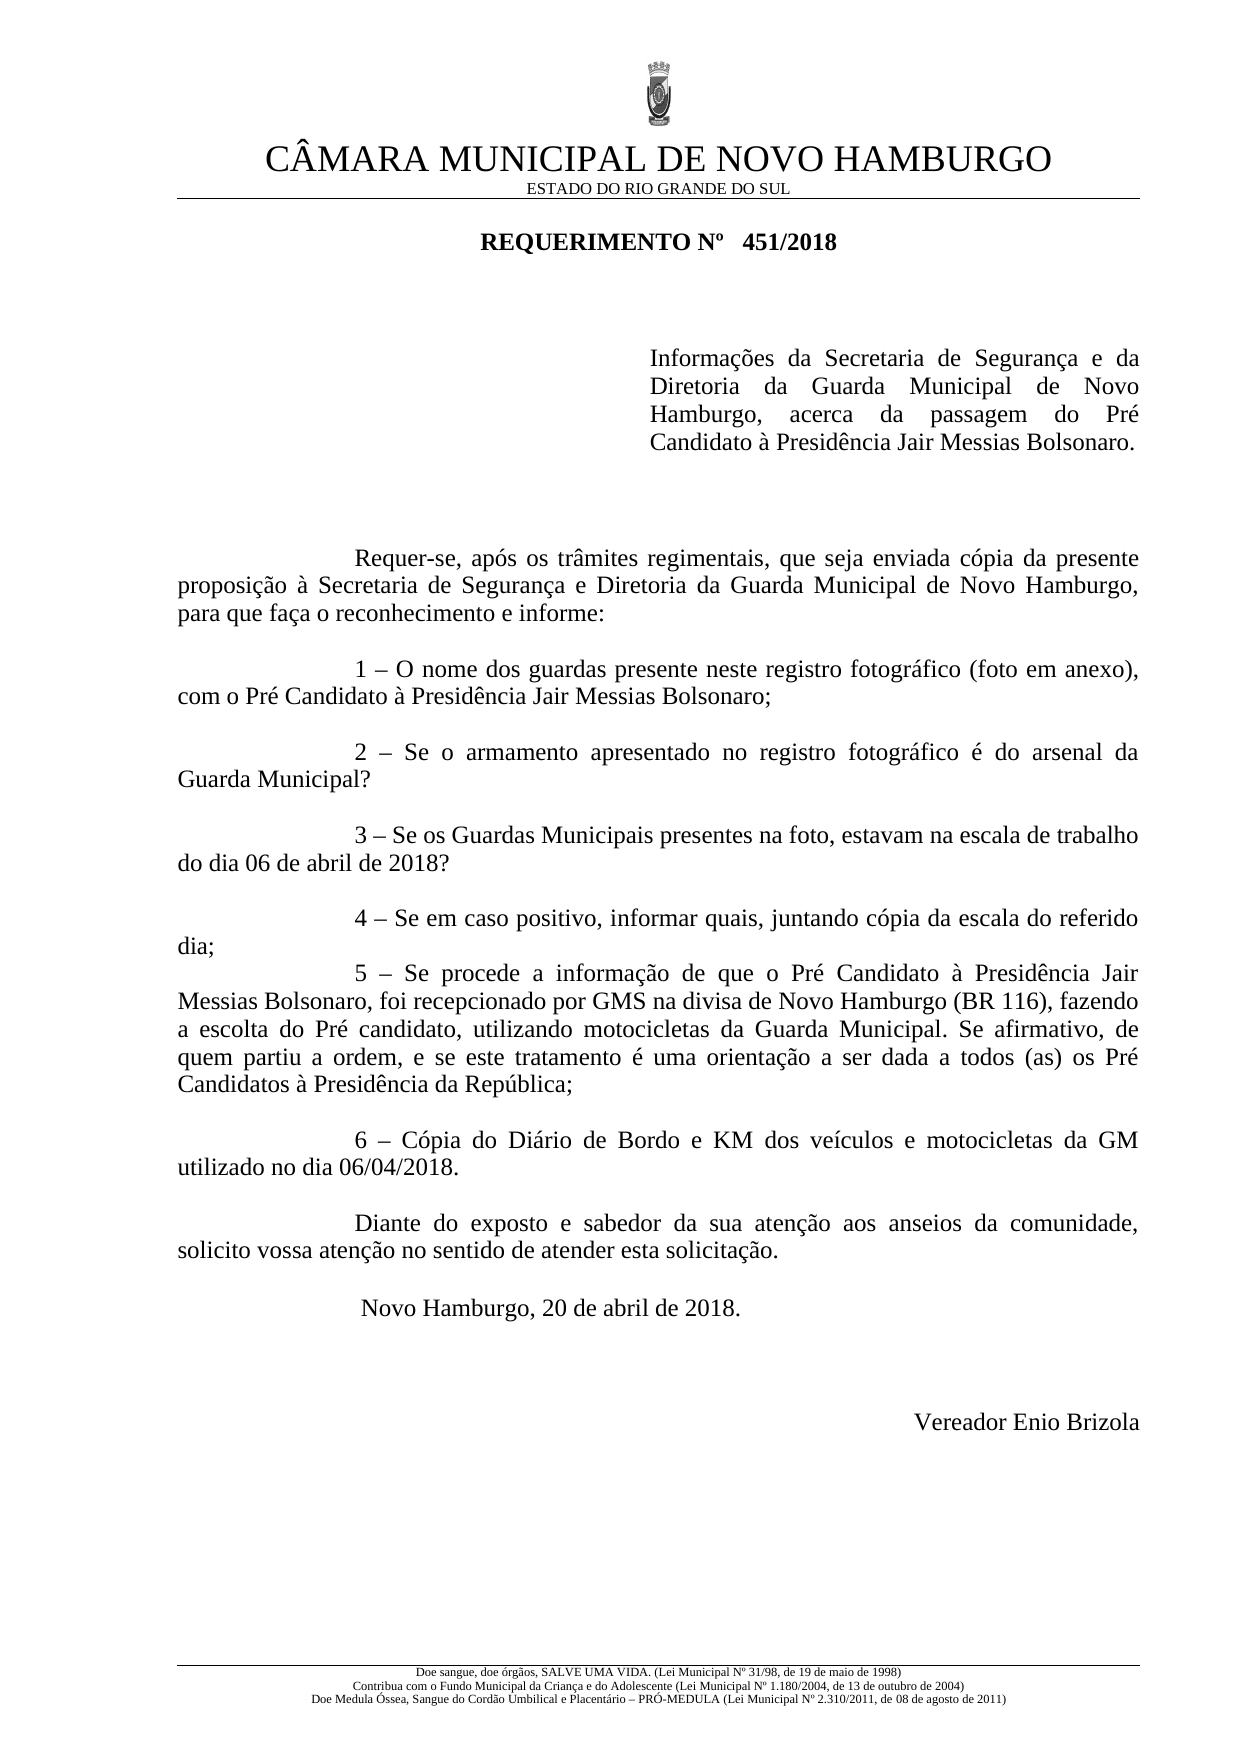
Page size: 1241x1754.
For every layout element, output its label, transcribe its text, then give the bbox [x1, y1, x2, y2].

text 5 – Se procede a informação de que o Pré Candidato à Presidência Jair Messias Bolsonaro, foi recepcionado por GMS na divisa de Novo Hamburgo (BR 116), fazendo a escolta do Pré candidato, utilizando motocicletas da Guarda Municipal. Se afirmativo, de quem partiu a ordem, e se este tratamento é uma orientação a ser dada a todos (as) os Pré Candidatos à Presidência da República; [177, 959, 1140, 1098]
text Diante do exposto e sabedor da sua atenção aos anseios da comunidade, solicito vossa atenção no sentido de atender esta solicitação. [177, 1209, 1140, 1264]
text Vereador Enio Brizola [177, 1408, 1140, 1436]
text 1 – O nome dos guardas presente neste registro fotográfico (foto em anexo), com o Pré Candidato à Presidência Jair Messias Bolsonaro; [177, 655, 1140, 710]
text 6 – Cópia do Diário de Bordo e KM dos veículos e motocicletas da GM utilizado no dia 06/04/2018. [177, 1126, 1140, 1181]
text 3 – Se os Guardas Municipais presentes na foto, estavam na escala de trabalho do dia 06 de abril de 2018? [177, 821, 1140, 876]
text 2 – Se o armamento apresentado no registro fotográfico é do arsenal da Guarda Municipal? [177, 738, 1140, 793]
text 4 – Se em caso positivo, informar quais, juntando cópia da escala do referido dia; [177, 904, 1140, 959]
text REQUERIMENTO Nº 451/2018 [177, 228, 1140, 256]
text Novo Hamburgo, 20 de abril de 2018. [177, 1294, 1140, 1322]
text Informações da Secretaria de Segurança e da Diretoria da Guarda Municipal de Novo Hamburgo, acerca da passagem do Pré Candidato à Presidência Jair Messias Bolsonaro. [649, 344, 1140, 455]
text Requer-se, após os trâmites regimentais, que seja enviada cópia da presente proposição à Secretaria de Segurança e Diretoria da Guarda Municipal de Novo Hamburgo, para que faça o reconhecimento e informe: [177, 544, 1140, 627]
